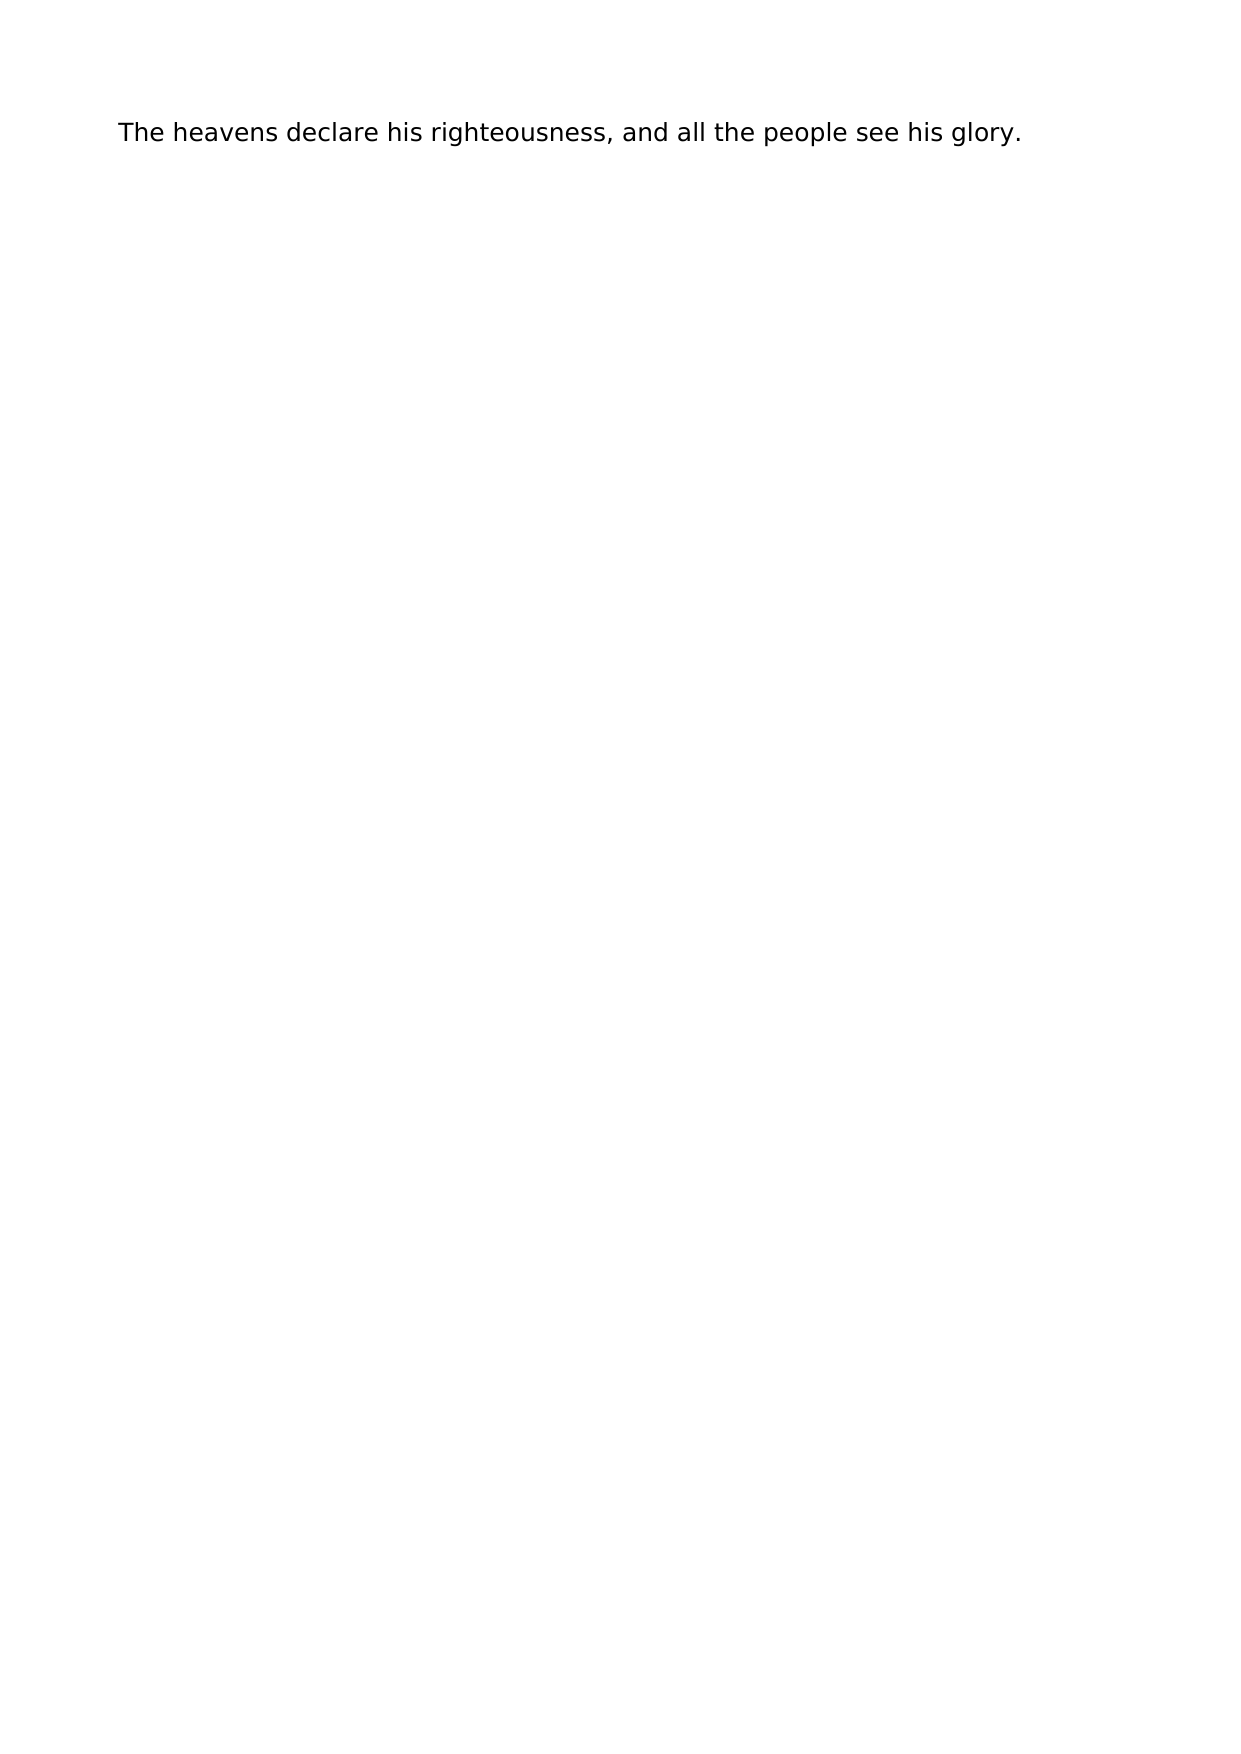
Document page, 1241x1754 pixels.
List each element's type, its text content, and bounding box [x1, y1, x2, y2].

text The heavens declare his righteousness, and all the people see his glory. [118, 118, 1122, 147]
